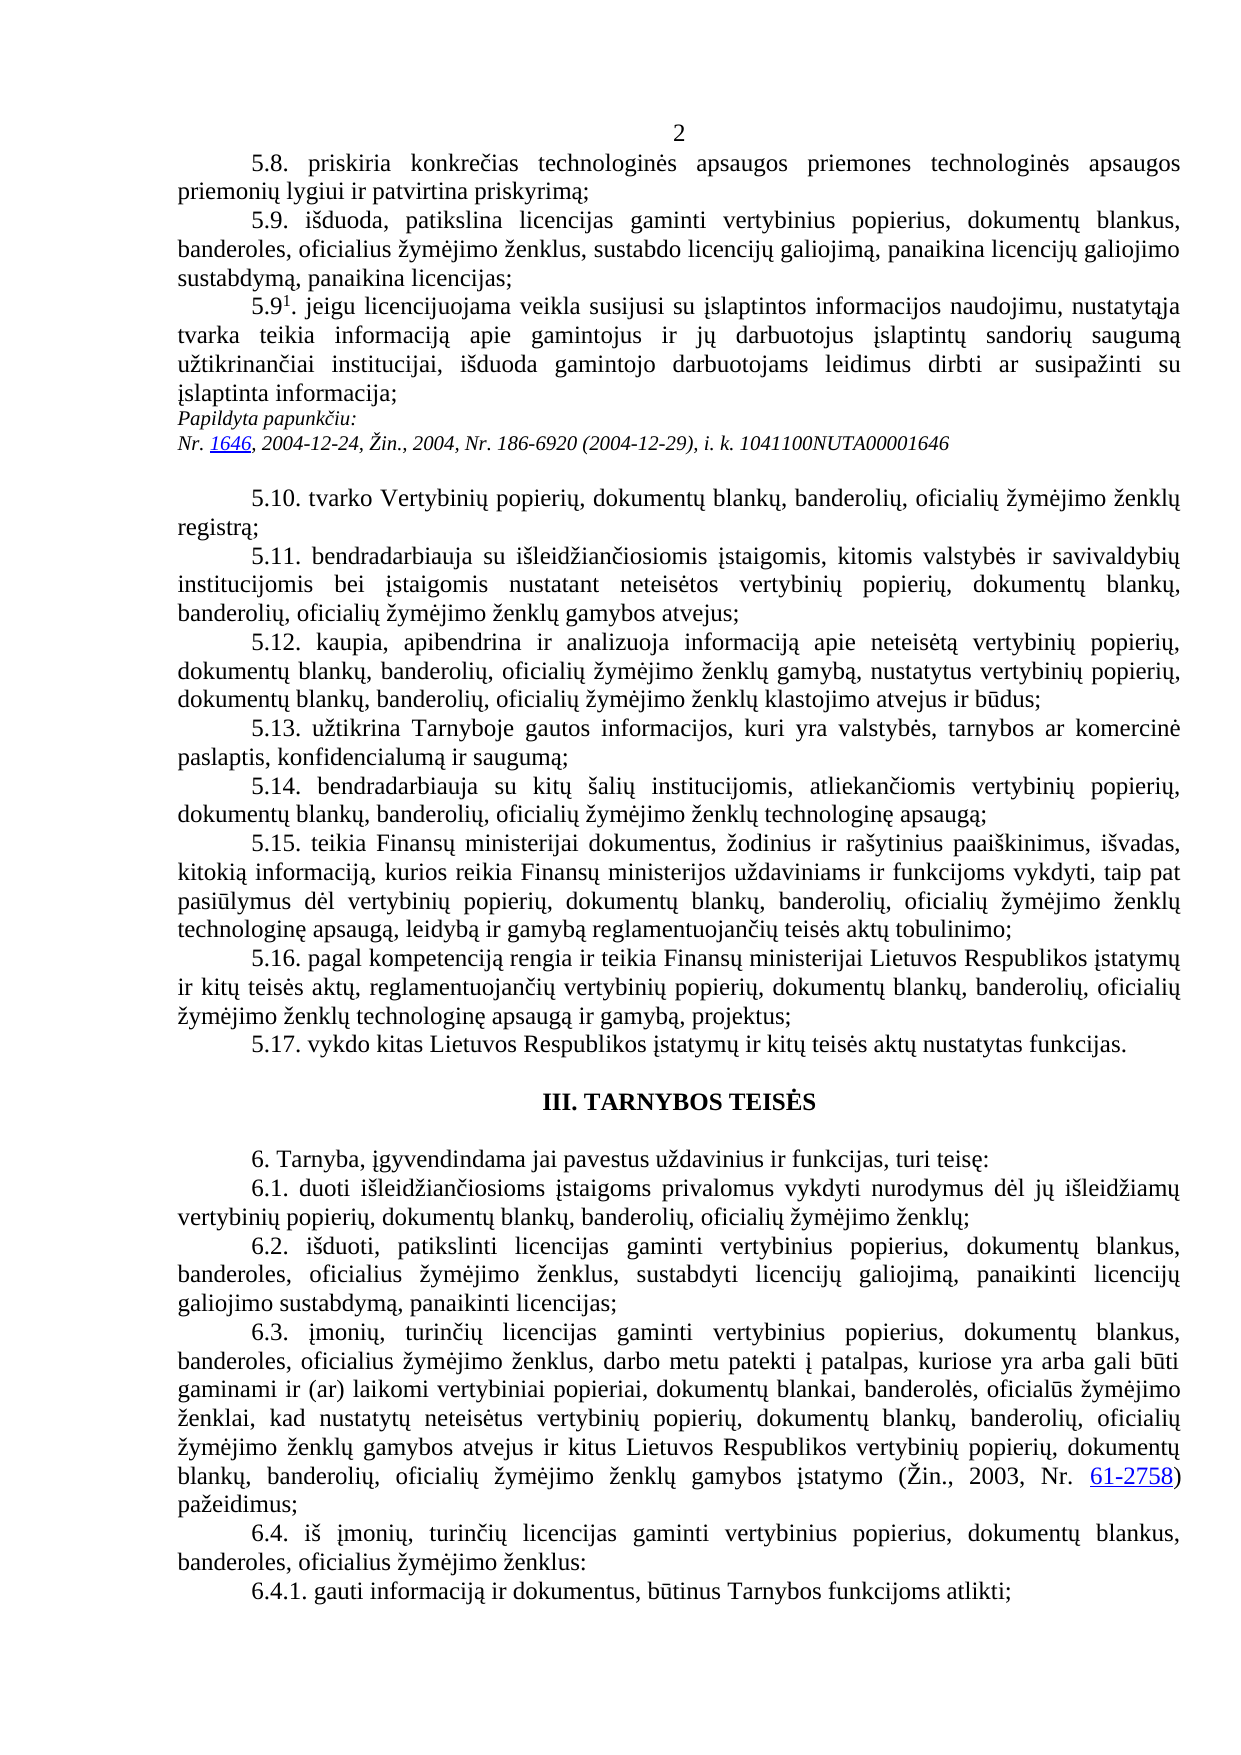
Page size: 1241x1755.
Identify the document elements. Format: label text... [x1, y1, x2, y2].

text III. TARNYBOS TEISĖS [177, 1087, 1181, 1116]
text 6.2. išduoti, patikslinti licencijas gaminti vertybinius popierius, dokumentų blankus, banderoles, oficialius žymėjimo ženklus, sustabdyti licencijų galiojimą, panaikinti licencijų galiojimo sustabdymą, panaikinti licencijas; [177, 1231, 1181, 1317]
text Nr. 1646, 2004-12-24, Žin., 2004, Nr. 186-6920 (2004-12-29), i. k. 1041100NUTA00001646 [177, 430, 1181, 454]
text 5.10. tvarko Vertybinių popierių, dokumentų blankų, banderolių, oficialių žymėjimo ženklų registrą; [177, 483, 1181, 541]
text 5.11. bendradarbiauja su išleidžiančiosiomis įstaigomis, kitomis valstybės ir savivaldybių institucijomis bei įstaigomis nustatant neteisėtos vertybinių popierių, dokumentų blankų, banderolių, oficialių žymėjimo ženklų gamybos atvejus; [177, 541, 1181, 627]
text 5.17. vykdo kitas Lietuvos Respublikos įstatymų ir kitų teisės aktų nustatytas funkcijas. [177, 1029, 1181, 1058]
text 5.12. kaupia, apibendrina ir analizuoja informaciją apie neteisėtą vertybinių popierių, dokumentų blankų, banderolių, oficialių žymėjimo ženklų gamybą, nustatytus vertybinių popierių, dokumentų blankų, banderolių, oficialių žymėjimo ženklų klastojimo atvejus ir būdus; [177, 627, 1181, 713]
text 5.91. jeigu licencijuojama veikla susijusi su įslaptintos informacijos naudojimu, nustatytąja tvarka teikia informaciją apie gamintojus ir jų darbuotojus įslaptintų sandorių saugumą užtikrinančiai institucijai, išduoda gamintojo darbuotojams leidimus dirbti ar susipažinti su įslaptinta informacija; [177, 291, 1181, 406]
text 5.16. pagal kompetenciją rengia ir teikia Finansų ministerijai Lietuvos Respublikos įstatymų ir kitų teisės aktų, reglamentuojančių vertybinių popierių, dokumentų blankų, banderolių, oficialių žymėjimo ženklų technologinę apsaugą ir gamybą, projektus; [177, 943, 1181, 1029]
text 6.4. iš įmonių, turinčių licencijas gaminti vertybinius popierius, dokumentų blankus, banderoles, oficialius žymėjimo ženklus: [177, 1518, 1181, 1576]
text 5.14. bendradarbiauja su kitų šalių institucijomis, atliekančiomis vertybinių popierių, dokumentų blankų, banderolių, oficialių žymėjimo ženklų technologinę apsaugą; [177, 771, 1181, 828]
text 5.9. išduoda, patikslina licencijas gaminti vertybinius popierius, dokumentų blankus, banderoles, oficialius žymėjimo ženklus, sustabdo licencijų galiojimą, panaikina licencijų galiojimo sustabdymą, panaikina licencijas; [177, 205, 1181, 291]
text 5.13. užtikrina Tarnyboje gautos informacijos, kuri yra valstybės, tarnybos ar komercinė paslaptis, konfidencialumą ir saugumą; [177, 713, 1181, 771]
text 6.3. įmonių, turinčių licencijas gaminti vertybinius popierius, dokumentų blankus, banderoles, oficialius žymėjimo ženklus, darbo metu patekti į patalpas, kuriose yra arba gali būti gaminami ir (ar) laikomi vertybiniai popieriai, dokumentų blankai, banderolės, oficialūs žymėjimo ženklai, kad nustatytų neteisėtus vertybinių popierių, dokumentų blankų, banderolių, oficialių žymėjimo ženklų gamybos atvejus ir kitus Lietuvos Respublikos vertybinių popierių, dokumentų blankų, banderolių, oficialių žymėjimo ženklų gamybos įstatymo (Žin., 2003, Nr. 61-2758) pažeidimus; [177, 1317, 1181, 1518]
text Papildyta papunkčiu: [177, 406, 1181, 430]
text 5.15. teikia Finansų ministerijai dokumentus, žodinius ir rašytinius paaiškinimus, išvadas, kitokią informaciją, kurios reikia Finansų ministerijos uždaviniams ir funkcijoms vykdyti, taip pat pasiūlymus dėl vertybinių popierių, dokumentų blankų, banderolių, oficialių žymėjimo ženklų technologinę apsaugą, leidybą ir gamybą reglamentuojančių teisės aktų tobulinimo; [177, 828, 1181, 943]
text 6.1. duoti išleidžiančiosioms įstaigoms privalomus vykdyti nurodymus dėl jų išleidžiamų vertybinių popierių, dokumentų blankų, banderolių, oficialių žymėjimo ženklų; [177, 1173, 1181, 1231]
text 5.8. priskiria konkrečias technologinės apsaugos priemones technologinės apsaugos priemonių lygiui ir patvirtina priskyrimą; [177, 148, 1181, 205]
text 6. Tarnyba, įgyvendindama jai pavestus uždavinius ir funkcijas, turi teisę: [177, 1144, 1181, 1173]
text 6.4.1. gauti informaciją ir dokumentus, būtinus Tarnybos funkcijoms atlikti; [177, 1576, 1181, 1604]
